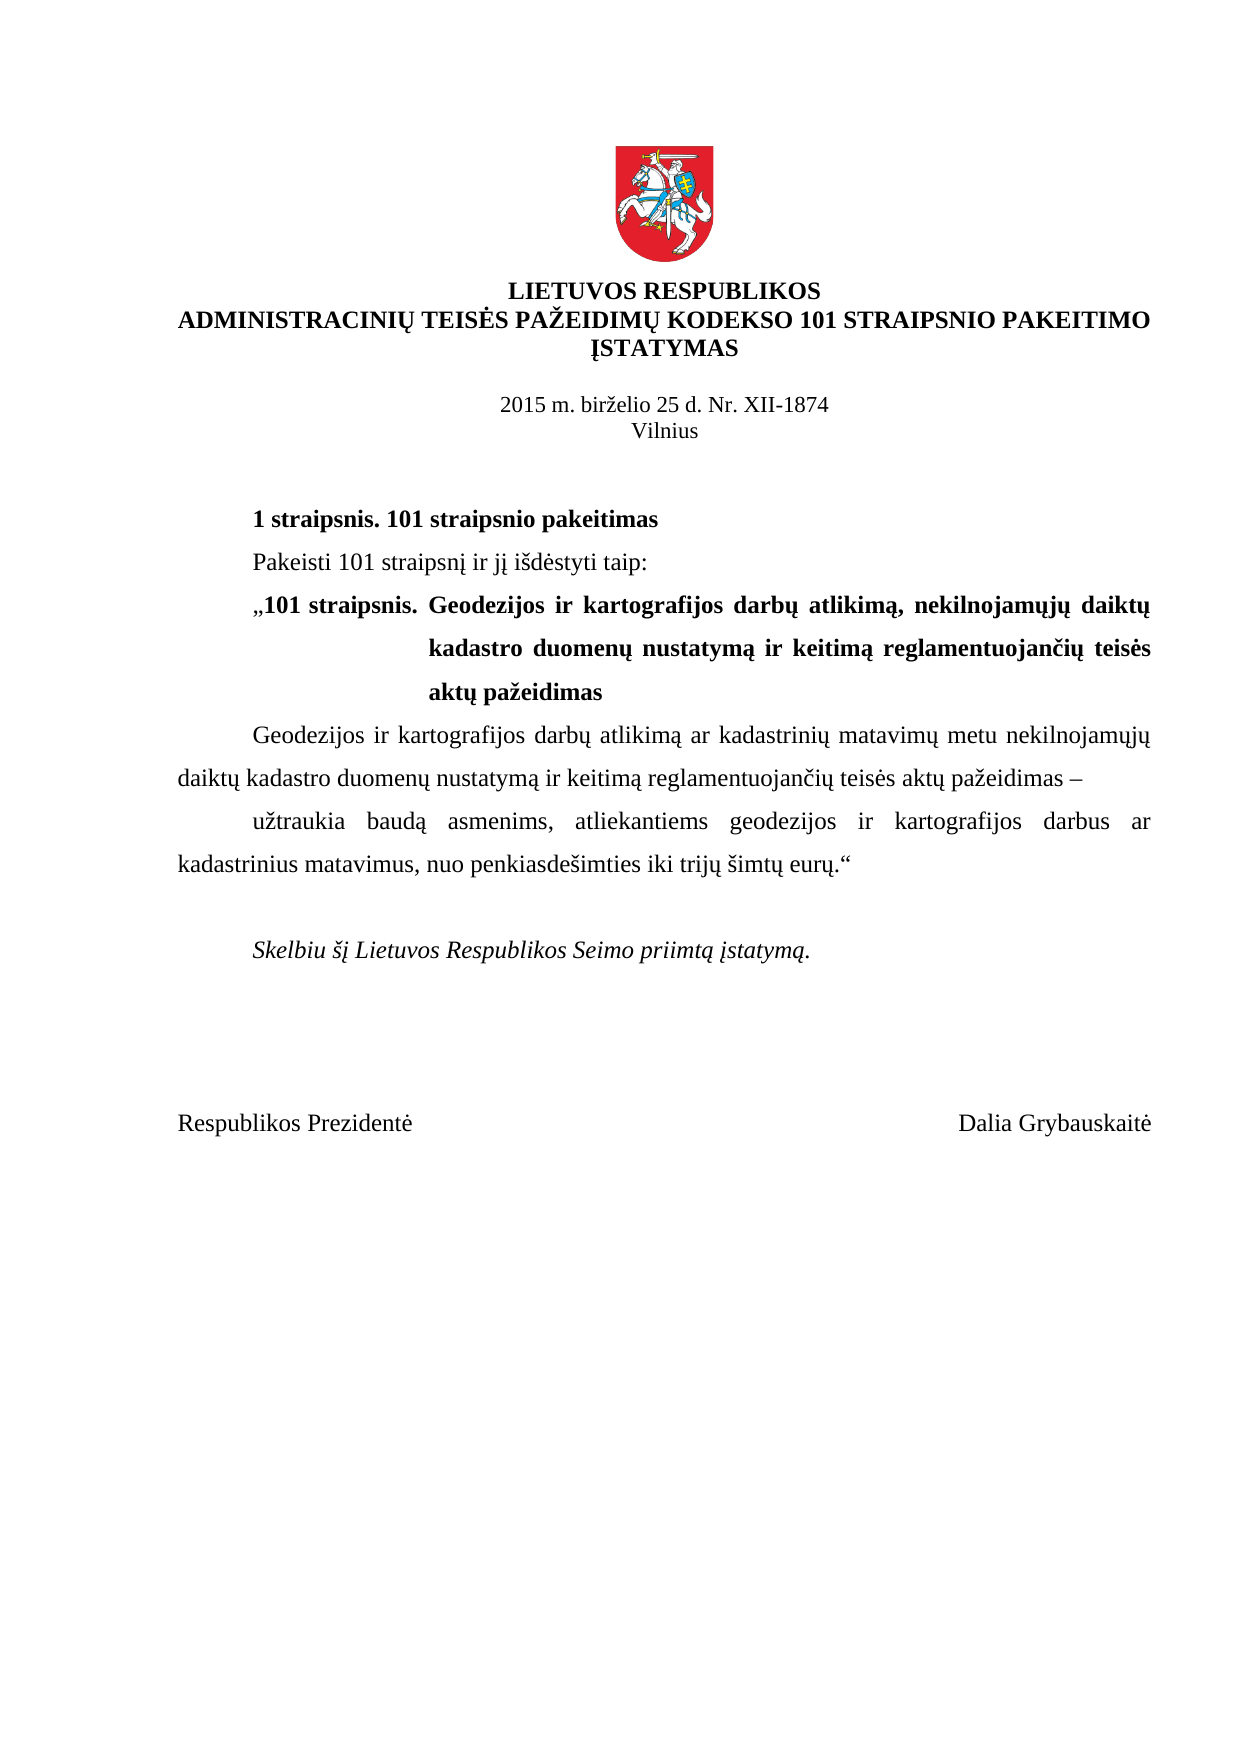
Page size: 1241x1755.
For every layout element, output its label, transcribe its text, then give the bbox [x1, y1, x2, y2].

text 1 straipsnis. 101 straipsnio pakeitimas [177, 504, 1152, 533]
text Vilnius [177, 417, 1152, 444]
text LIETUVOS RESPUBLIKOS [177, 276, 1152, 305]
text ĮSTATYMAS [177, 333, 1152, 362]
text Respublikos Prezidentė Dalia Grybauskaitė [177, 1108, 1152, 1137]
text 2015 m. birželio 25 d. Nr. XII-1874 [177, 391, 1152, 417]
text ADMINISTRACINIŲ TEISĖS PAŽEIDIMŲ KODEKSO 101 STRAIPSNIO PAKEITIMO [177, 305, 1152, 333]
text Geodezijos ir kartografijos darbų atlikimą ar kadastrinių matavimų metu nekilnojamųjų daiktų kadastro duomenų nustatymą ir keitimą reglamentuojančių teisės aktų pažeidimas – [177, 720, 1152, 792]
text „101 straipsnis. Geodezijos ir kartografijos darbų atlikimą, nekilnojamųjų daiktų kadastro duomenų nustatymą ir keitimą reglamentuojančių teisės aktų pažeidimas [252, 590, 1152, 705]
text Skelbiu šį Lietuvos Respublikos Seimo priimtą įstatymą. [177, 935, 1152, 964]
text Pakeisti 101 straipsnį ir jį išdėstyti taip: [177, 547, 1152, 576]
text užtraukia baudą asmenims, atliekantiems geodezijos ir kartografijos darbus ar kadastrinius matavimus, nuo penkiasdešimties iki trijų šimtų eurų.“ [177, 806, 1152, 878]
